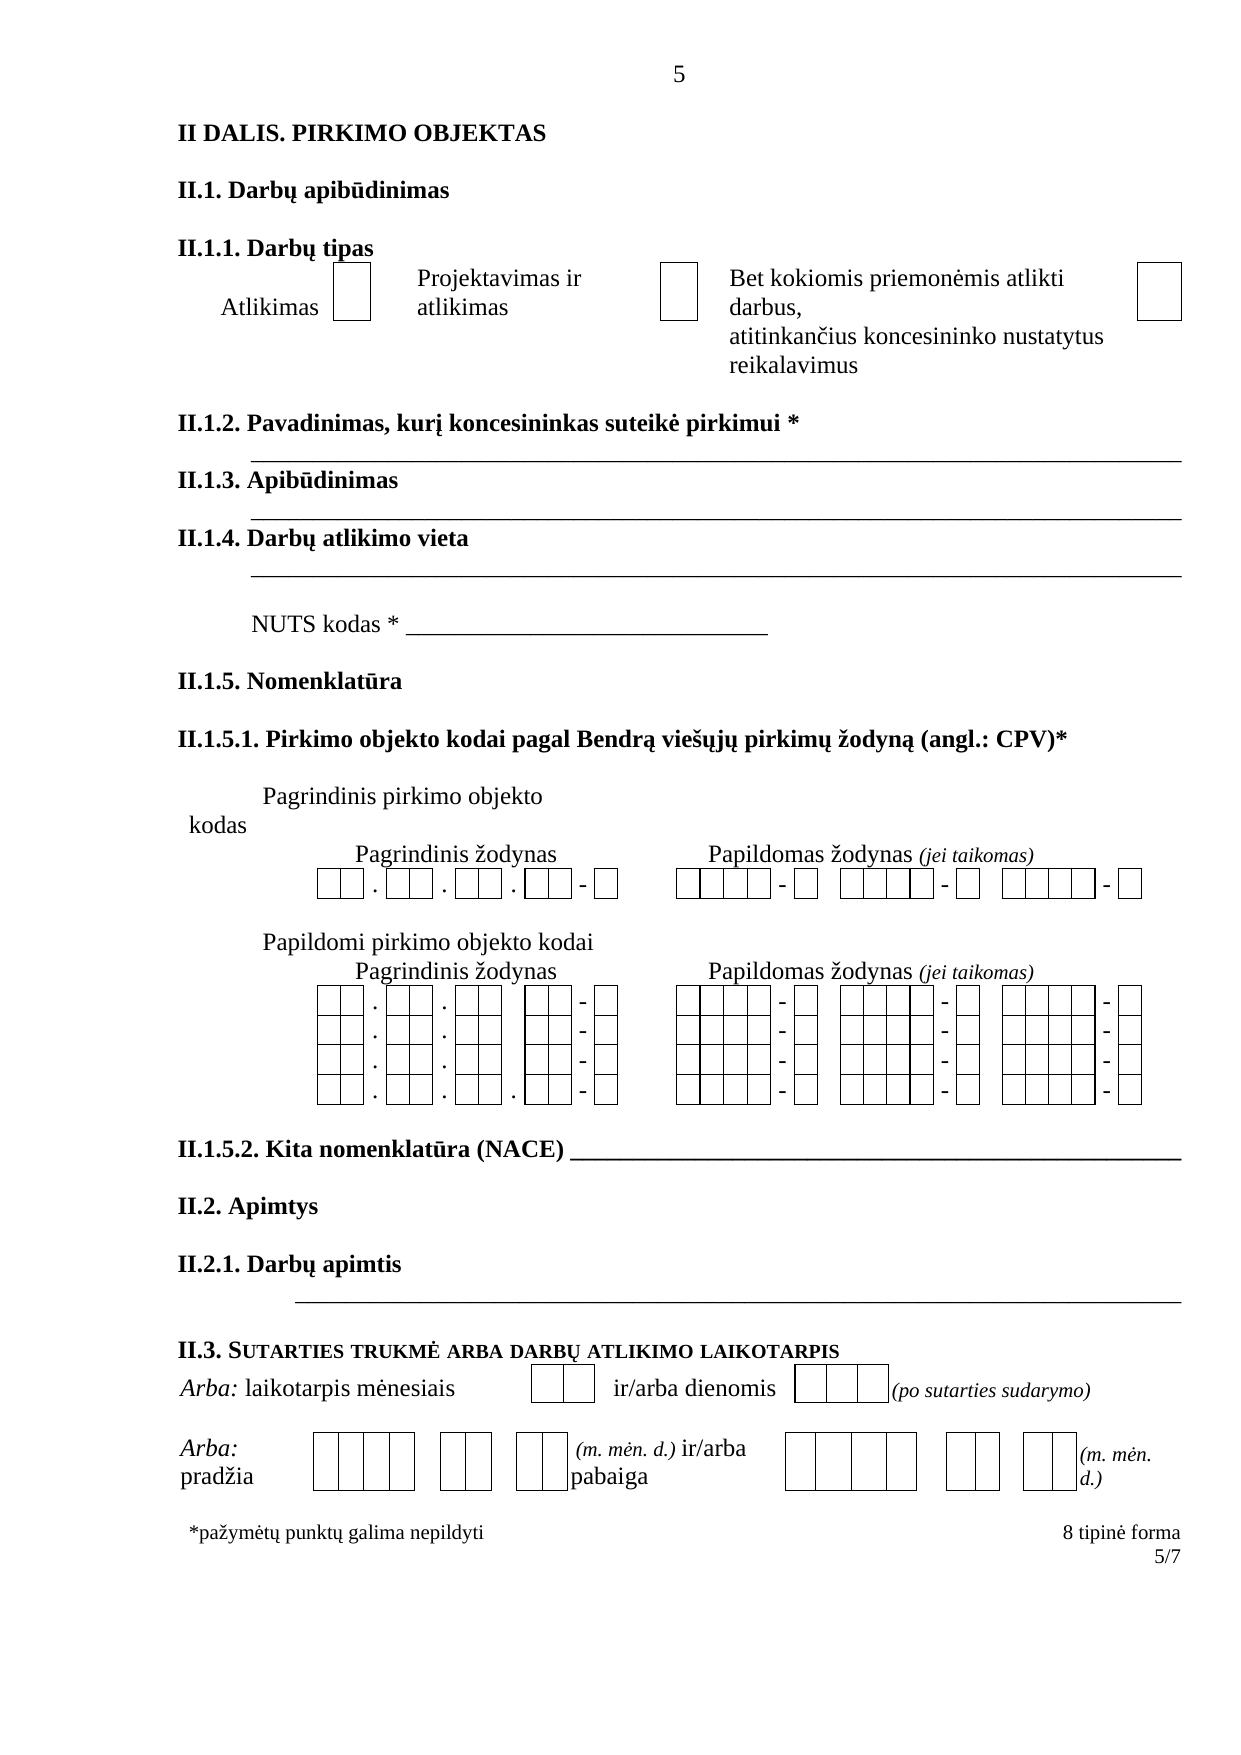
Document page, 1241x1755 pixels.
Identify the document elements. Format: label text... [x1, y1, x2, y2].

table_cell [479, 869, 501, 897]
table_cell Papildomas žodynas (jei taikomas) [618, 956, 1126, 985]
table_cell [887, 1075, 909, 1104]
text II.1.5.2. Kita nomenklatūra (NACE) [177, 1134, 1181, 1162]
table_cell [1003, 1075, 1025, 1104]
table_cell [1026, 986, 1048, 1014]
text II.2.1. Darbų apimtis [177, 1249, 1181, 1277]
table_header [790, 927, 815, 956]
table_cell [456, 869, 478, 897]
table_cell [502, 1044, 524, 1074]
table_header [712, 781, 738, 839]
table_cell [1026, 1016, 1048, 1044]
table_cell [410, 986, 432, 1014]
table_cell [795, 1016, 817, 1044]
table_cell [701, 1075, 723, 1104]
table_header [441, 1433, 465, 1490]
table_header [1053, 1433, 1076, 1490]
table_cell Pagrindinis žodynas [294, 956, 617, 985]
text II.2. Apimtys [177, 1191, 1181, 1220]
table_header [492, 1432, 516, 1490]
table_cell [724, 869, 747, 897]
table_cell [479, 1045, 501, 1074]
table_header [786, 1433, 815, 1490]
table_cell [595, 986, 617, 1014]
table_cell [887, 869, 909, 897]
table_header [827, 1365, 857, 1402]
table_cell - [934, 985, 956, 1014]
table_cell [660, 321, 697, 379]
table_header [686, 781, 712, 839]
table_cell - [934, 868, 956, 897]
table_cell [318, 1075, 340, 1104]
table_cell atitinkančius koncesininko nustatytus reikalavimus [726, 320, 1137, 379]
table_header Arba: laikotarpis mėnesiais [177, 1364, 531, 1402]
table_cell [1161, 1044, 1181, 1074]
table_header [543, 1433, 567, 1490]
table_cell [387, 869, 409, 897]
table_cell . [433, 868, 455, 897]
table_header Arba: pradžia [177, 1432, 313, 1490]
table_cell - [1096, 1015, 1118, 1044]
table_header [334, 263, 370, 320]
table_cell [748, 869, 770, 897]
table_header [1138, 263, 1181, 320]
text II.1.3. Apibūdinimas [177, 465, 1181, 494]
table_header [816, 1433, 851, 1490]
table_cell [795, 986, 817, 1014]
table_cell [911, 1045, 933, 1074]
table_cell [618, 985, 676, 1014]
table_cell [841, 1016, 863, 1044]
table_cell [526, 1075, 548, 1104]
table_cell [177, 320, 217, 379]
table_cell [1161, 1015, 1181, 1044]
table_header [917, 1432, 946, 1490]
table_cell - [934, 1015, 956, 1044]
table_header [517, 1433, 542, 1490]
table_header [858, 1365, 888, 1402]
text II.1.4. Darbų atlikimo vieta [177, 523, 1181, 551]
text II.1.2. Pavadinimas, kurį koncesininkas suteikė pirkimui * [177, 408, 1181, 436]
table_cell [595, 1016, 617, 1044]
table_cell . [364, 868, 386, 897]
table_header [339, 1433, 363, 1490]
table_cell [957, 869, 979, 897]
table_cell [1003, 869, 1025, 897]
table_cell [1049, 1075, 1071, 1104]
table_cell [1161, 868, 1181, 897]
table_cell [1072, 1075, 1094, 1104]
table_header [661, 927, 686, 956]
table_cell [177, 839, 182, 868]
table_cell [864, 1016, 886, 1044]
table_header [976, 1433, 999, 1490]
table_cell [294, 985, 317, 1014]
table_cell - [771, 868, 794, 897]
table_cell [818, 1044, 840, 1074]
table_cell [1126, 839, 1141, 868]
table_cell [387, 1075, 409, 1104]
table_cell [957, 1045, 979, 1074]
table_cell [1119, 986, 1141, 1014]
table_cell [841, 869, 863, 897]
table_header [609, 781, 635, 839]
table_cell - [934, 1074, 956, 1104]
table_cell [294, 1044, 317, 1074]
table_header [661, 781, 686, 839]
table_header [466, 1433, 491, 1490]
table_cell [697, 320, 726, 379]
table_cell [1119, 1016, 1141, 1044]
table_header Projektavimas ir atlikimas [414, 262, 660, 320]
table_header [815, 927, 1181, 956]
table_cell [1161, 839, 1181, 868]
table_cell [595, 1075, 617, 1104]
table_header [635, 781, 661, 839]
table_cell [318, 986, 340, 1014]
table_cell [177, 985, 182, 1014]
table_header [1024, 1433, 1052, 1490]
table_cell [549, 869, 571, 897]
table_cell - [572, 868, 594, 897]
table_cell [864, 1045, 886, 1074]
table_cell [748, 1075, 770, 1104]
table_cell [957, 1016, 979, 1044]
table_cell [864, 1075, 886, 1104]
table_cell [1049, 1016, 1071, 1044]
table_cell [1026, 869, 1048, 897]
table_cell . [433, 1074, 455, 1104]
table_cell [1142, 868, 1161, 897]
table_cell [1161, 985, 1181, 1014]
table_cell [748, 986, 770, 1014]
table_header [1000, 1432, 1023, 1490]
table_cell [795, 1045, 817, 1074]
table_cell [387, 1045, 409, 1074]
table_cell [841, 986, 863, 1014]
table_cell [177, 1544, 764, 1570]
table_header Atlikimas [218, 262, 333, 320]
table_cell [479, 1075, 501, 1104]
text II.1.1. Darbų tipas [177, 233, 1181, 262]
table_cell [1138, 321, 1181, 379]
table_cell [549, 986, 571, 1014]
table_cell [887, 1045, 909, 1074]
table_cell [818, 1074, 840, 1104]
table_cell [182, 956, 294, 985]
table_cell [182, 839, 294, 868]
table_cell [911, 986, 933, 1014]
table_cell [957, 986, 979, 1014]
table_header (m. mėn. d.) [1077, 1432, 1183, 1490]
table_cell [1119, 1075, 1141, 1104]
table_cell Pagrindinis žodynas [294, 839, 617, 868]
table_cell - [1096, 868, 1118, 897]
text II.1.5. Nomenklatūra [177, 666, 1181, 695]
table_cell [294, 868, 317, 897]
table_cell [177, 956, 182, 985]
table_cell [177, 1015, 182, 1044]
table_cell [595, 869, 617, 897]
table_cell [341, 869, 363, 897]
table_cell [677, 1016, 699, 1044]
table_cell [341, 1075, 363, 1104]
table_cell [818, 985, 840, 1014]
table_cell [724, 1075, 747, 1104]
table_cell - [572, 985, 594, 1014]
table_cell - [771, 1015, 794, 1044]
table_cell [1072, 986, 1094, 1014]
table_cell [748, 1016, 770, 1044]
table_cell [864, 869, 886, 897]
table_cell [618, 1015, 676, 1044]
table_header [796, 1365, 826, 1402]
table_header [635, 927, 661, 956]
table_cell [887, 1016, 909, 1044]
table_header [790, 781, 815, 839]
table_cell . [433, 985, 455, 1014]
table_cell [1161, 1074, 1181, 1104]
table_cell [318, 1045, 340, 1074]
table_cell [526, 986, 548, 1014]
table_cell [182, 1074, 294, 1104]
table_cell [526, 869, 548, 897]
table_cell [911, 1075, 933, 1104]
table_cell [182, 985, 294, 1014]
table_header [947, 1433, 975, 1490]
table_cell [677, 1075, 699, 1104]
table_header 8 tipinė forma [764, 1520, 1192, 1544]
table_cell [456, 986, 478, 1014]
table_cell . [364, 1074, 386, 1104]
table_cell [701, 1016, 723, 1044]
table_cell . [433, 1044, 455, 1074]
table_cell [341, 1045, 363, 1074]
table_cell [549, 1075, 571, 1104]
table_header [532, 1365, 563, 1402]
table_cell [414, 320, 660, 379]
table_cell [1072, 869, 1094, 897]
table_cell [748, 1045, 770, 1074]
table_cell [334, 321, 370, 379]
table_cell [1142, 1074, 1161, 1104]
table_cell [841, 1075, 863, 1104]
table_cell [701, 986, 723, 1014]
table_cell [1119, 869, 1141, 897]
text II.1.5.1. Pirkimo objekto kodai pagal Bendrą viešųjų pirkimų žodyną (angl.: CPV)* [177, 724, 1181, 753]
table_cell [549, 1016, 571, 1044]
table_header [764, 927, 789, 956]
table_cell [701, 869, 723, 897]
table_cell . [364, 1015, 386, 1044]
table_cell [218, 320, 333, 379]
table_cell [618, 868, 676, 897]
table_cell - [572, 1074, 594, 1104]
table_cell [595, 1045, 617, 1074]
table_header [609, 927, 635, 956]
table_cell [957, 1075, 979, 1104]
table_cell [1142, 985, 1161, 1014]
table_cell [795, 1075, 817, 1104]
table_cell [911, 1016, 933, 1044]
text NUTS kodas * [177, 609, 1181, 638]
table_cell - [1096, 985, 1118, 1014]
table_cell [318, 1016, 340, 1044]
table_header [564, 1365, 594, 1402]
table_header [177, 262, 217, 320]
table_cell [318, 869, 340, 897]
table_cell [1161, 956, 1181, 985]
table_cell [177, 1044, 182, 1074]
table_cell - [572, 1044, 594, 1074]
table_cell [387, 986, 409, 1014]
table_cell - [771, 1044, 794, 1074]
table_header [764, 781, 789, 839]
table_header *pažymėtų punktų galima nepildyti [177, 1520, 764, 1544]
table_header ir/arba dienomis [595, 1364, 794, 1402]
table_cell [294, 1074, 317, 1104]
table_cell [341, 1016, 363, 1044]
table_cell [502, 985, 524, 1014]
table_cell [818, 1015, 840, 1044]
table_cell [795, 869, 817, 897]
table_cell [526, 1045, 548, 1074]
table_cell - [1096, 1044, 1118, 1074]
table_header Bet kokiomis priemonėmis atlikti darbus, [726, 262, 1137, 320]
table_cell [456, 1045, 478, 1074]
table_cell [526, 1016, 548, 1044]
table_cell [182, 1015, 294, 1044]
table_cell - [1096, 1074, 1118, 1104]
table_cell [1049, 1045, 1071, 1074]
table_cell [410, 1045, 432, 1074]
table_cell [980, 1015, 1002, 1044]
table_header (m. mėn. d.) ir/arba pabaiga [568, 1432, 785, 1490]
table_cell [1026, 1075, 1048, 1104]
table_cell [177, 1074, 182, 1104]
table_cell [294, 1015, 317, 1044]
table_header [371, 262, 414, 320]
table_cell [841, 1045, 863, 1074]
table_cell [456, 1016, 478, 1044]
table_cell [980, 868, 1002, 897]
table_header [712, 927, 738, 956]
table_cell [864, 986, 886, 1014]
table_cell . [364, 1044, 386, 1074]
table_header [852, 1433, 886, 1490]
table_cell [1049, 869, 1071, 897]
table_cell [1126, 956, 1141, 985]
table_cell [701, 1045, 723, 1074]
table_cell [1142, 1015, 1161, 1044]
table_cell [980, 1044, 1002, 1074]
table_cell [456, 1075, 478, 1104]
table_header [887, 1433, 916, 1490]
table_header [364, 1433, 389, 1490]
table_cell [177, 868, 182, 897]
table_header [415, 1432, 440, 1490]
table_header Pagrindinis pirkimo objekto kodas [177, 781, 609, 839]
table_cell - [771, 1074, 794, 1104]
table_cell [479, 1016, 501, 1044]
table_header [815, 781, 1181, 839]
text II DALIS. PIRKIMO OBJEKTAS [177, 118, 1181, 147]
table_cell [341, 986, 363, 1014]
table_header [738, 781, 764, 839]
table_cell [1003, 1045, 1025, 1074]
table_cell - [572, 1015, 594, 1044]
table_cell [182, 1044, 294, 1074]
table_cell [724, 1045, 747, 1074]
table_cell [1026, 1045, 1048, 1074]
table_cell - [934, 1044, 956, 1074]
table_cell [1003, 986, 1025, 1014]
table_cell [980, 1074, 1002, 1104]
table_cell [479, 986, 501, 1014]
table_cell [677, 986, 699, 1014]
table_cell [1141, 956, 1161, 985]
table_header [390, 1433, 414, 1490]
text II.1. Darbų apibūdinimas [177, 176, 1181, 204]
table_cell [1072, 1045, 1094, 1074]
table_cell [1049, 986, 1071, 1014]
table_header Papildomi pirkimo objekto kodai [177, 927, 609, 956]
table_cell [549, 1045, 571, 1074]
table_cell . [364, 985, 386, 1014]
table_cell [1003, 1016, 1025, 1044]
text II.3. Sutarties trukmė arba darbų atlikimo laikotarpis [177, 1335, 1181, 1364]
table_cell [410, 869, 432, 897]
table_cell [724, 1016, 747, 1044]
table_cell Papildomas žodynas (jei taikomas) [618, 839, 1126, 868]
table_cell [387, 1016, 409, 1044]
table_cell . [433, 1015, 455, 1044]
table_cell [410, 1075, 432, 1104]
table_cell [818, 868, 840, 897]
table_cell [410, 1016, 432, 1044]
table_cell [724, 986, 747, 1014]
table_cell . [502, 868, 524, 897]
table_cell [677, 869, 699, 897]
table_header [661, 263, 697, 320]
table_cell [502, 1015, 524, 1044]
table_cell [1119, 1045, 1141, 1074]
table_header (po sutarties sudarymo) [889, 1364, 1181, 1402]
table_header [698, 262, 726, 320]
table_cell [370, 320, 414, 379]
table_cell [1142, 1044, 1161, 1074]
table_cell 2/7 [764, 1544, 1192, 1570]
table_cell [980, 985, 1002, 1014]
table_header [738, 927, 764, 956]
table_cell [1072, 1016, 1094, 1044]
table_header [686, 927, 712, 956]
table_header [314, 1433, 338, 1490]
table_cell [911, 869, 933, 897]
table_cell . [502, 1074, 524, 1104]
table_cell [887, 986, 909, 1014]
table_cell [618, 1044, 676, 1074]
table_cell [182, 868, 294, 897]
table_cell [618, 1074, 676, 1104]
table_cell [677, 1045, 699, 1074]
table_cell - [771, 985, 794, 1014]
table_cell [1141, 839, 1161, 868]
